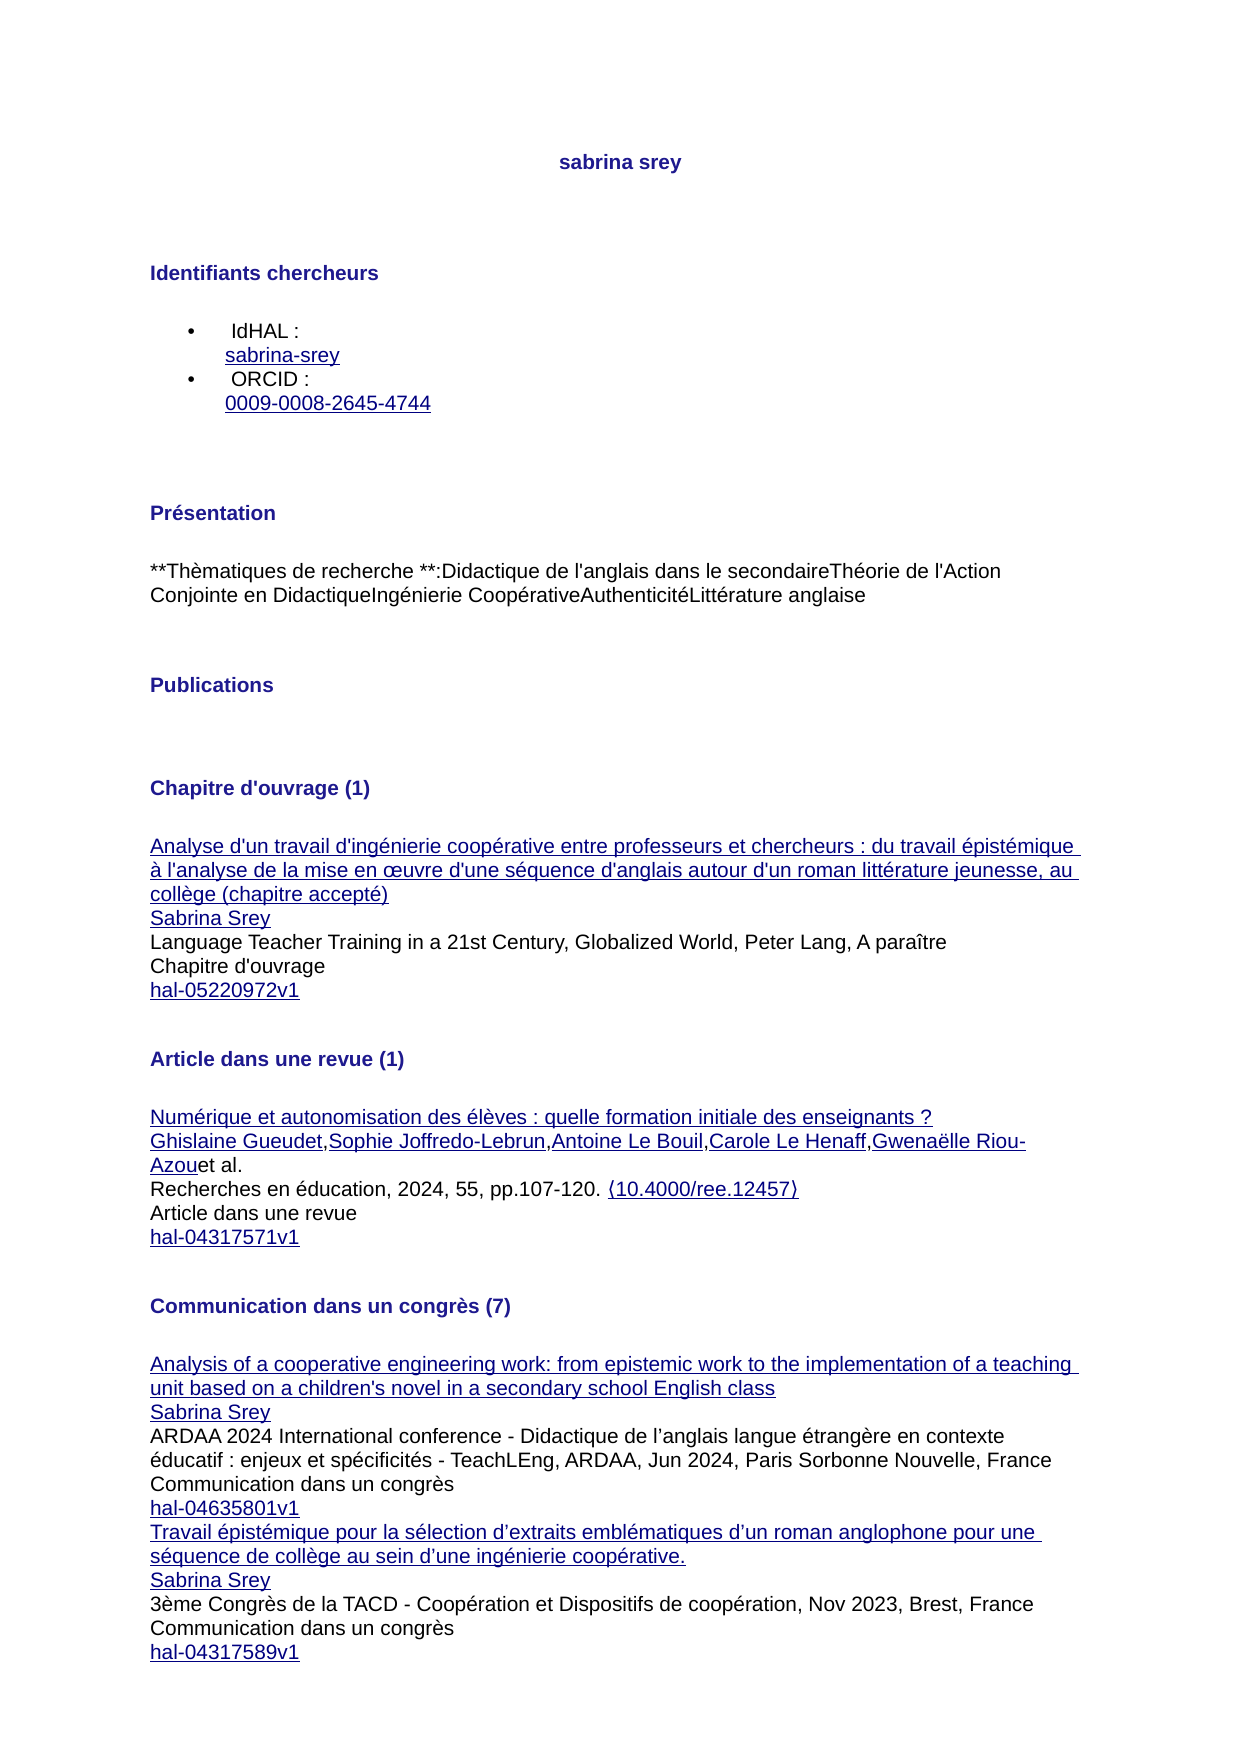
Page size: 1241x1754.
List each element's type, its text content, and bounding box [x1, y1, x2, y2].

table_header Analyse d'un travail d'ingénierie coopérative entre professeurs et chercheurs : du travail épistémique à l'analyse de la mise en œuvre d'une séquence d'anglais autour d'un roman littérature jeunesse, au collège (chapitre accepté) Sabrina Srey Language Teacher Training in a 21st Century, Globalized World, Peter Lang, A paraître Chapitre d'ouvrage hal-05220972v1 [150, 834, 1090, 1002]
list sabrina-srey [187, 343, 1090, 367]
list IdHAL : [187, 319, 1090, 343]
subtitle Communication dans un congrès (7) [150, 1294, 1090, 1318]
subtitle sabrina srey [150, 150, 1090, 174]
list ORCID : [187, 367, 1090, 391]
list 0009-0008-2645-4744 [187, 391, 1090, 414]
subtitle Chapitre d'ouvrage (1) [150, 776, 1090, 800]
text **Thèmatiques de recherche **:Didactique de l'anglais dans le secondaireThéorie de l'Action Conjointe en DidactiqueIngénierie CoopérativeAuthenticitéLittérature anglaise [150, 559, 1090, 607]
table_header Numérique et autonomisation des élèves : quelle formation initiale des enseignants ? Ghislaine Gueudet,Sophie Joffredo-Lebrun,Antoine Le Bouil,Carole Le Henaff,Gwenaëlle Riou-Azouet al. Recherches en éducation, 2024, 55, pp.107-120. ⟨10.4000/ree.12457⟩ Article dans une revue hal-04317571v1 [150, 1105, 1090, 1249]
subtitle Article dans une revue (1) [150, 1047, 1090, 1071]
subtitle Présentation [150, 501, 1090, 525]
subtitle Identifiants chercheurs [150, 260, 1090, 284]
subtitle Publications [150, 673, 1090, 697]
table_cell Travail épistémique pour la sélection d’extraits emblématiques d’un roman anglophone pour une séquence de collège au sein d’une ingénierie coopérative. Sabrina Srey 3ème Congrès de la TACD - Coopération et Dispositifs de coopération, Nov 2023, Brest, France Communication dans un congrès hal-04317589v1 [150, 1520, 1090, 1663]
table_header Analysis of a cooperative engineering work: from epistemic work to the implementation of a teaching unit based on a children's novel in a secondary school English class Sabrina Srey ARDAA 2024 International conference - Didactique de l’anglais langue étrangère en contexte éducatif : enjeux et spécificités - TeachLEng, ARDAA, Jun 2024, Paris Sorbonne Nouvelle, France Communication dans un congrès hal-04635801v1 [150, 1352, 1090, 1520]
